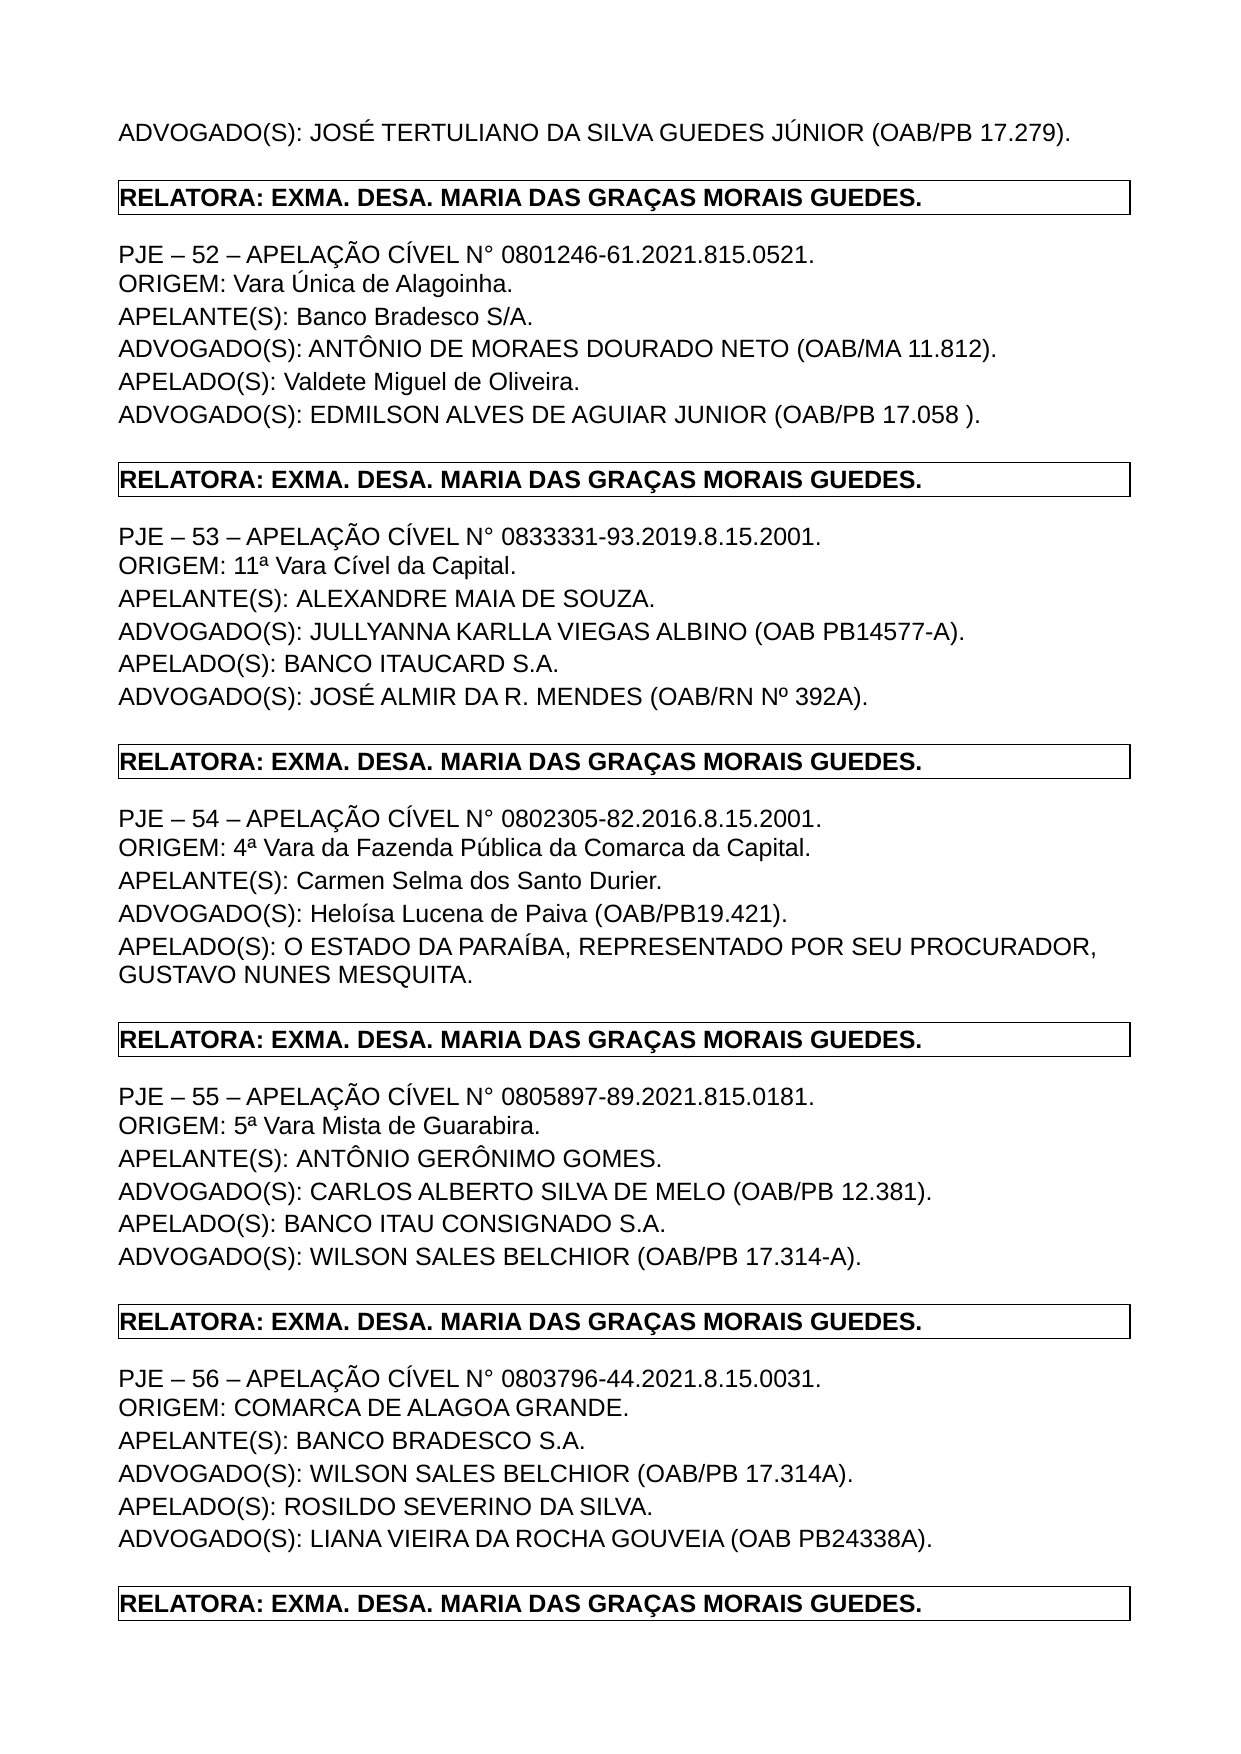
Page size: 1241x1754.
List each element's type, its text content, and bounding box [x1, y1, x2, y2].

text PJE – 52 – APELAÇÃO CÍVEL N° 0801246-61.2021.815.0521. [118, 240, 1122, 268]
text ORIGEM: 4ª Vara da Fazenda Pública da Comarca da Capital. [118, 833, 1122, 861]
text ADVOGADO(S): ANTÔNIO DE MORAES DOURADO NETO (OAB/MA 11.812). [118, 334, 1131, 363]
text ADVOGADO(S): CARLOS ALBERTO SILVA DE MELO (OAB/PB 12.381). [118, 1176, 1131, 1205]
text APELANTE(S): Banco Bradesco S/A. [118, 301, 1131, 330]
text APELADO(S): O ESTADO DA PARAÍBA, REPRESENTADO POR SEU PROCURADOR, GUSTAVO NUNES MESQUITA. [118, 931, 1131, 989]
text ADVOGADO(S): LIANA VIEIRA DA ROCHA GOUVEIA (OAB PB24338A). [118, 1524, 1131, 1553]
text RELATORA: EXMA. DESA. MARIA DAS GRAÇAS MORAIS GUEDES. [119, 1305, 1129, 1338]
text ADVOGADO(S): EDMILSON ALVES DE AGUIAR JUNIOR (OAB/PB 17.058 ). [118, 400, 1131, 429]
text PJE – 55 – APELAÇÃO CÍVEL N° 0805897-89.2021.815.0181. [118, 1082, 1122, 1111]
text RELATORA: EXMA. DESA. MARIA DAS GRAÇAS MORAIS GUEDES. [119, 745, 1129, 778]
text APELANTE(S): BANCO BRADESCO S.A. [118, 1426, 1131, 1454]
text ORIGEM: Vara Única de Alagoinha. [118, 268, 1122, 297]
text ADVOGADO(S): Heloísa Lucena de Paiva (OAB/PB19.421). [118, 898, 1131, 927]
text APELADO(S): BANCO ITAUCARD S.A. [118, 649, 1131, 678]
text ORIGEM: 11ª Vara Cível da Capital. [118, 551, 1122, 579]
text APELADO(S): ROSILDO SEVERINO DA SILVA. [118, 1491, 1131, 1520]
text ADVOGADO(S): WILSON SALES BELCHIOR (OAB/PB 17.314A). [118, 1458, 1131, 1487]
text APELADO(S): BANCO ITAU CONSIGNADO S.A. [118, 1209, 1131, 1238]
text ADVOGADO(S): WILSON SALES BELCHIOR (OAB/PB 17.314-A). [118, 1242, 1131, 1271]
text ADVOGADO(S): JOSÉ ALMIR DA R. MENDES (OAB/RN Nº 392A). [118, 682, 1131, 711]
text APELADO(S): Valdete Miguel de Oliveira. [118, 367, 1131, 396]
text APELANTE(S): Carmen Selma dos Santo Durier. [118, 866, 1131, 894]
text RELATORA: EXMA. DESA. MARIA DAS GRAÇAS MORAIS GUEDES. [119, 1023, 1129, 1056]
text APELANTE(S): ALEXANDRE MAIA DE SOUZA. [118, 583, 1131, 612]
text RELATORA: EXMA. DESA. MARIA DAS GRAÇAS MORAIS GUEDES. [119, 181, 1129, 214]
text PJE – 53 – APELAÇÃO CÍVEL N° 0833331-93.2019.8.15.2001. [118, 522, 1122, 551]
text RELATORA: EXMA. DESA. MARIA DAS GRAÇAS MORAIS GUEDES. [119, 1587, 1129, 1620]
text APELANTE(S): ANTÔNIO GERÔNIMO GOMES. [118, 1143, 1131, 1172]
text ADVOGADO(S): JOSÉ TERTULIANO DA SILVA GUEDES JÚNIOR (OAB/PB 17.279). [118, 118, 1131, 147]
text PJE – 54 – APELAÇÃO CÍVEL N° 0802305-82.2016.8.15.2001. [118, 804, 1122, 833]
text ADVOGADO(S): JULLYANNA KARLLA VIEGAS ALBINO (OAB PB14577-A). [118, 616, 1131, 645]
text PJE – 56 – APELAÇÃO CÍVEL N° 0803796-44.2021.8.15.0031. [118, 1364, 1122, 1393]
text ORIGEM: COMARCA DE ALAGOA GRANDE. [118, 1393, 1122, 1421]
text ORIGEM: 5ª Vara Mista de Guarabira. [118, 1111, 1122, 1139]
text RELATORA: EXMA. DESA. MARIA DAS GRAÇAS MORAIS GUEDES. [119, 463, 1129, 496]
